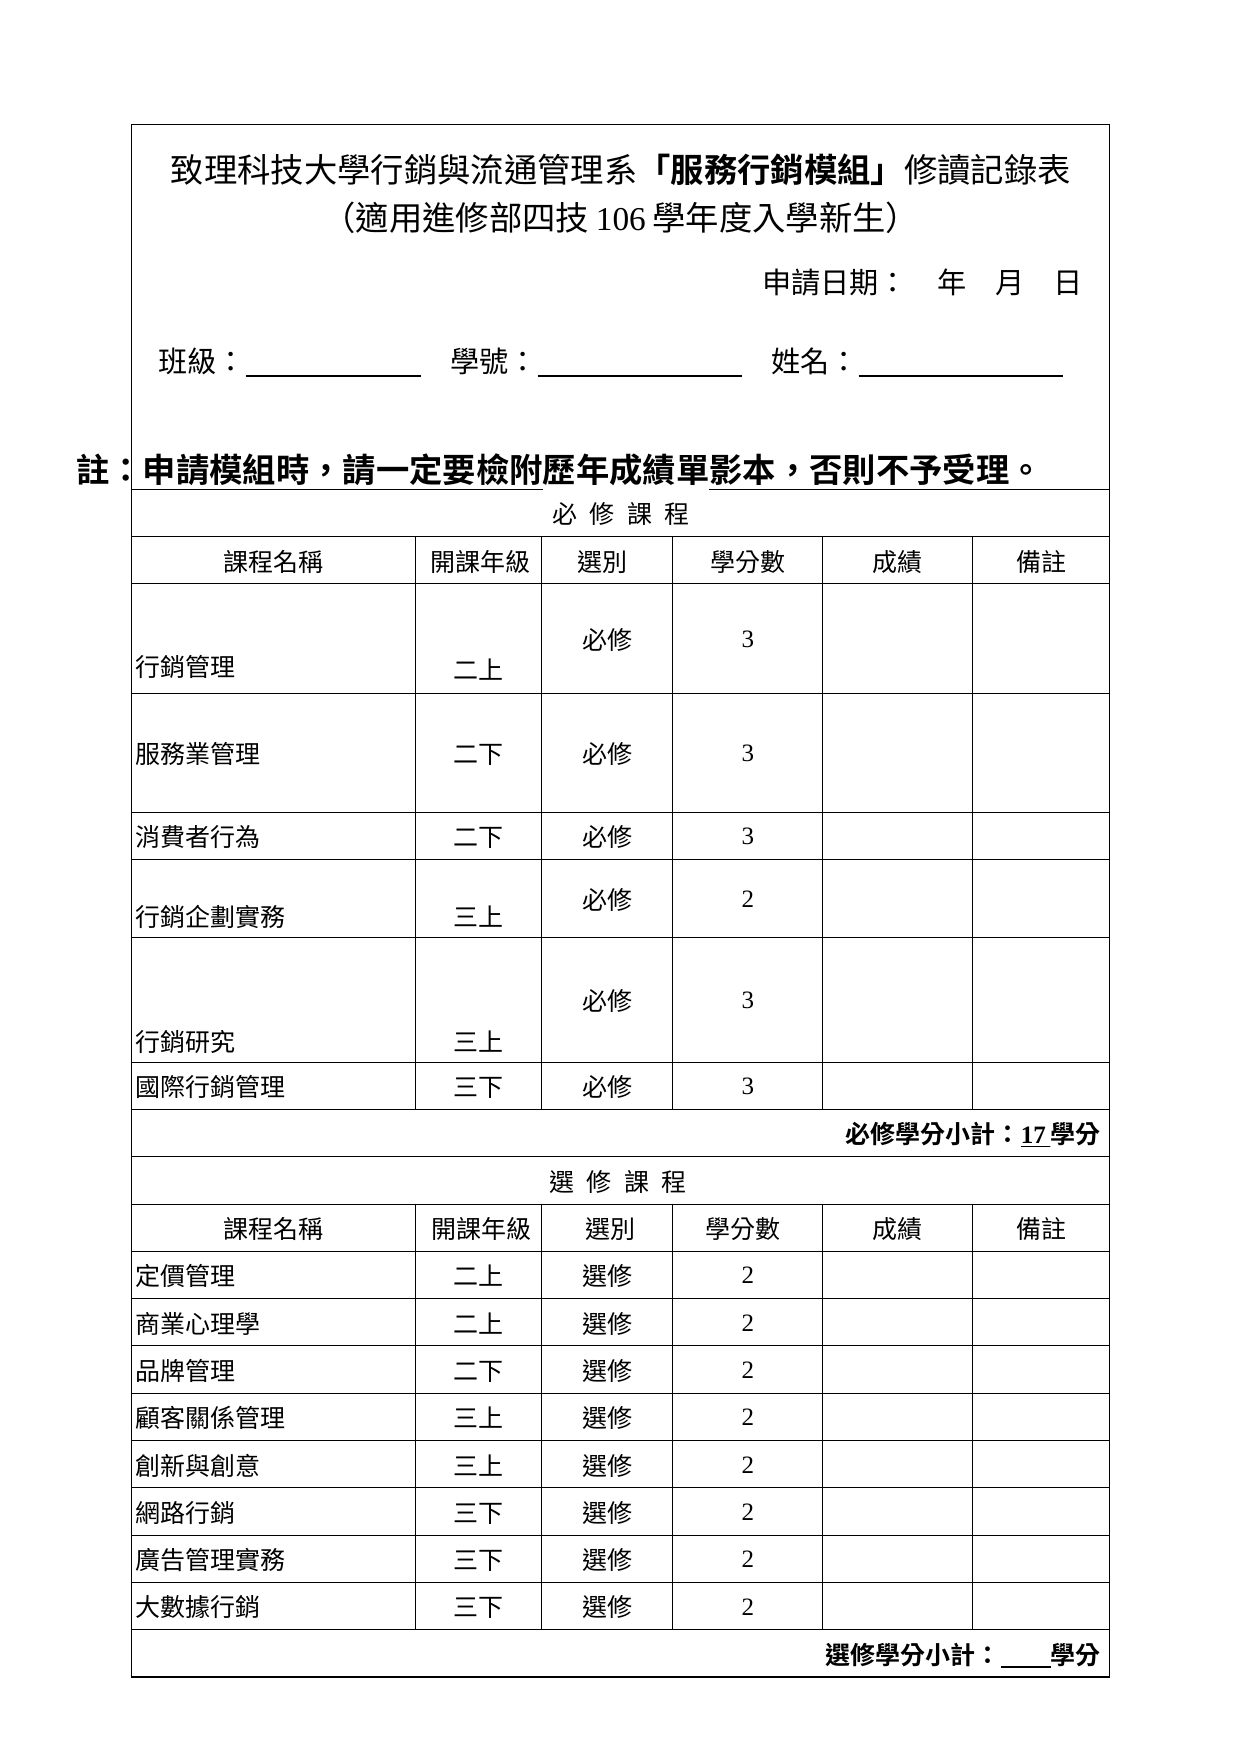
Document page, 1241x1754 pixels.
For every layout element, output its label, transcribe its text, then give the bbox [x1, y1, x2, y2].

table_cell [823, 1583, 972, 1629]
table_cell [973, 938, 1109, 1062]
table_cell [823, 694, 972, 812]
table_cell [823, 1536, 972, 1582]
table_cell 大數據行銷 [132, 1583, 415, 1629]
table_cell 3 [673, 584, 822, 692]
table_cell 選修 [542, 1583, 672, 1629]
table_cell 選修 [542, 1536, 672, 1582]
table_header 致理科技大學行銷與流通管理系「服務行銷模組」修讀記錄表 （適用進修部四技106學年度入學新生） 申請日期： 年 月 日 班級： 學號： 姓名： 註：申請模組時，請一定要檢附歷年成績單影本，否則不予受理。 [132, 125, 1109, 489]
table_cell 三下 [416, 1583, 541, 1629]
table_cell 行銷企劃實務 [132, 860, 415, 937]
table_cell 2 [673, 1252, 822, 1298]
table_cell [823, 1346, 972, 1393]
table_cell 三上 [416, 938, 541, 1062]
table_cell [823, 938, 972, 1062]
table_cell 國際行銷管理 [132, 1063, 415, 1109]
table_cell 3 [673, 938, 822, 1062]
table_cell [973, 860, 1109, 937]
table_cell [823, 584, 972, 692]
table_cell [973, 1583, 1109, 1629]
table_cell 二上 [416, 1299, 541, 1345]
table_cell [973, 1441, 1109, 1487]
table_cell 學分數 [673, 1205, 822, 1251]
table_cell 成績 [823, 1205, 972, 1251]
table_cell 二下 [416, 694, 541, 812]
table_cell [823, 1488, 972, 1534]
table_cell 廣告管理實務 [132, 1536, 415, 1582]
table_cell [973, 1536, 1109, 1582]
table_cell [823, 813, 972, 859]
table_cell 選修 [542, 1252, 672, 1298]
table_cell [973, 813, 1109, 859]
table_cell 2 [673, 1441, 822, 1487]
table_cell 選 修 課 程 [132, 1157, 1109, 1203]
table_cell 課程名稱 [132, 1205, 415, 1251]
table_cell 三下 [416, 1536, 541, 1582]
table_cell [823, 1299, 972, 1345]
table_cell 2 [673, 1299, 822, 1345]
table_cell 開課年級 [416, 1205, 541, 1251]
table_cell 必修 [542, 694, 672, 812]
table_cell [973, 584, 1109, 692]
table_cell 選修 [542, 1346, 672, 1393]
table_cell 必修 [542, 938, 672, 1062]
table_cell 必修 [542, 1063, 672, 1109]
table_cell 選修 [542, 1441, 672, 1487]
table_cell 3 [673, 813, 822, 859]
table_cell [973, 1252, 1109, 1298]
table_cell 二下 [416, 1346, 541, 1393]
table_cell 3 [673, 1063, 822, 1109]
table_cell 品牌管理 [132, 1346, 415, 1393]
table_cell 學分數 [673, 537, 822, 583]
table_cell 2 [673, 1536, 822, 1582]
table_cell 三上 [416, 1441, 541, 1487]
table_cell 備註 [973, 1205, 1109, 1251]
table_cell 三下 [416, 1063, 541, 1109]
table_cell 行銷管理 [132, 584, 415, 692]
table_cell 必修 [542, 584, 672, 692]
table_cell [973, 1394, 1109, 1440]
table_cell [973, 1299, 1109, 1345]
table_cell 2 [673, 860, 822, 937]
table_cell [973, 1063, 1109, 1109]
table_cell 必修 [542, 813, 672, 859]
table_cell 選別 [542, 1205, 672, 1251]
table_cell 三下 [416, 1488, 541, 1534]
table_cell 顧客關係管理 [132, 1394, 415, 1440]
table_cell 二上 [416, 584, 541, 692]
table_cell 二上 [416, 1252, 541, 1298]
table_cell 選修學分小計： 學分 [132, 1630, 1109, 1676]
table_cell 3 [673, 694, 822, 812]
table_cell 必修 [542, 860, 672, 937]
table_cell 創新與創意 [132, 1441, 415, 1487]
table_cell 商業心理學 [132, 1299, 415, 1345]
table_cell [823, 1063, 972, 1109]
table_cell 2 [673, 1488, 822, 1534]
table_cell 選別 [542, 537, 672, 583]
table_cell 消費者行為 [132, 813, 415, 859]
table_cell 定價管理 [132, 1252, 415, 1298]
table_cell 必 修 課 程 [132, 490, 1109, 536]
table_cell 開課年級 [416, 537, 541, 583]
table_cell 選修 [542, 1394, 672, 1440]
table_cell 必修學分小計：17學分 [132, 1110, 1109, 1156]
table_cell [823, 1441, 972, 1487]
table_cell [973, 694, 1109, 812]
table_cell [823, 1394, 972, 1440]
table_cell 成績 [823, 537, 972, 583]
table_cell 選修 [542, 1488, 672, 1534]
table_cell [823, 860, 972, 937]
table_cell [823, 1252, 972, 1298]
table_cell 三上 [416, 860, 541, 937]
table_cell 三上 [416, 1394, 541, 1440]
table_cell 2 [673, 1394, 822, 1440]
table_cell 網路行銷 [132, 1488, 415, 1534]
table_cell 服務業管理 [132, 694, 415, 812]
table_cell 行銷研究 [132, 938, 415, 1062]
table_cell 選修 [542, 1299, 672, 1345]
table_cell 2 [673, 1346, 822, 1393]
table_cell 2 [673, 1583, 822, 1629]
table_cell 課程名稱 [132, 537, 415, 583]
table_cell [973, 1346, 1109, 1393]
table_cell 二下 [416, 813, 541, 859]
table_cell [973, 1488, 1109, 1534]
table_cell 備註 [973, 537, 1109, 583]
